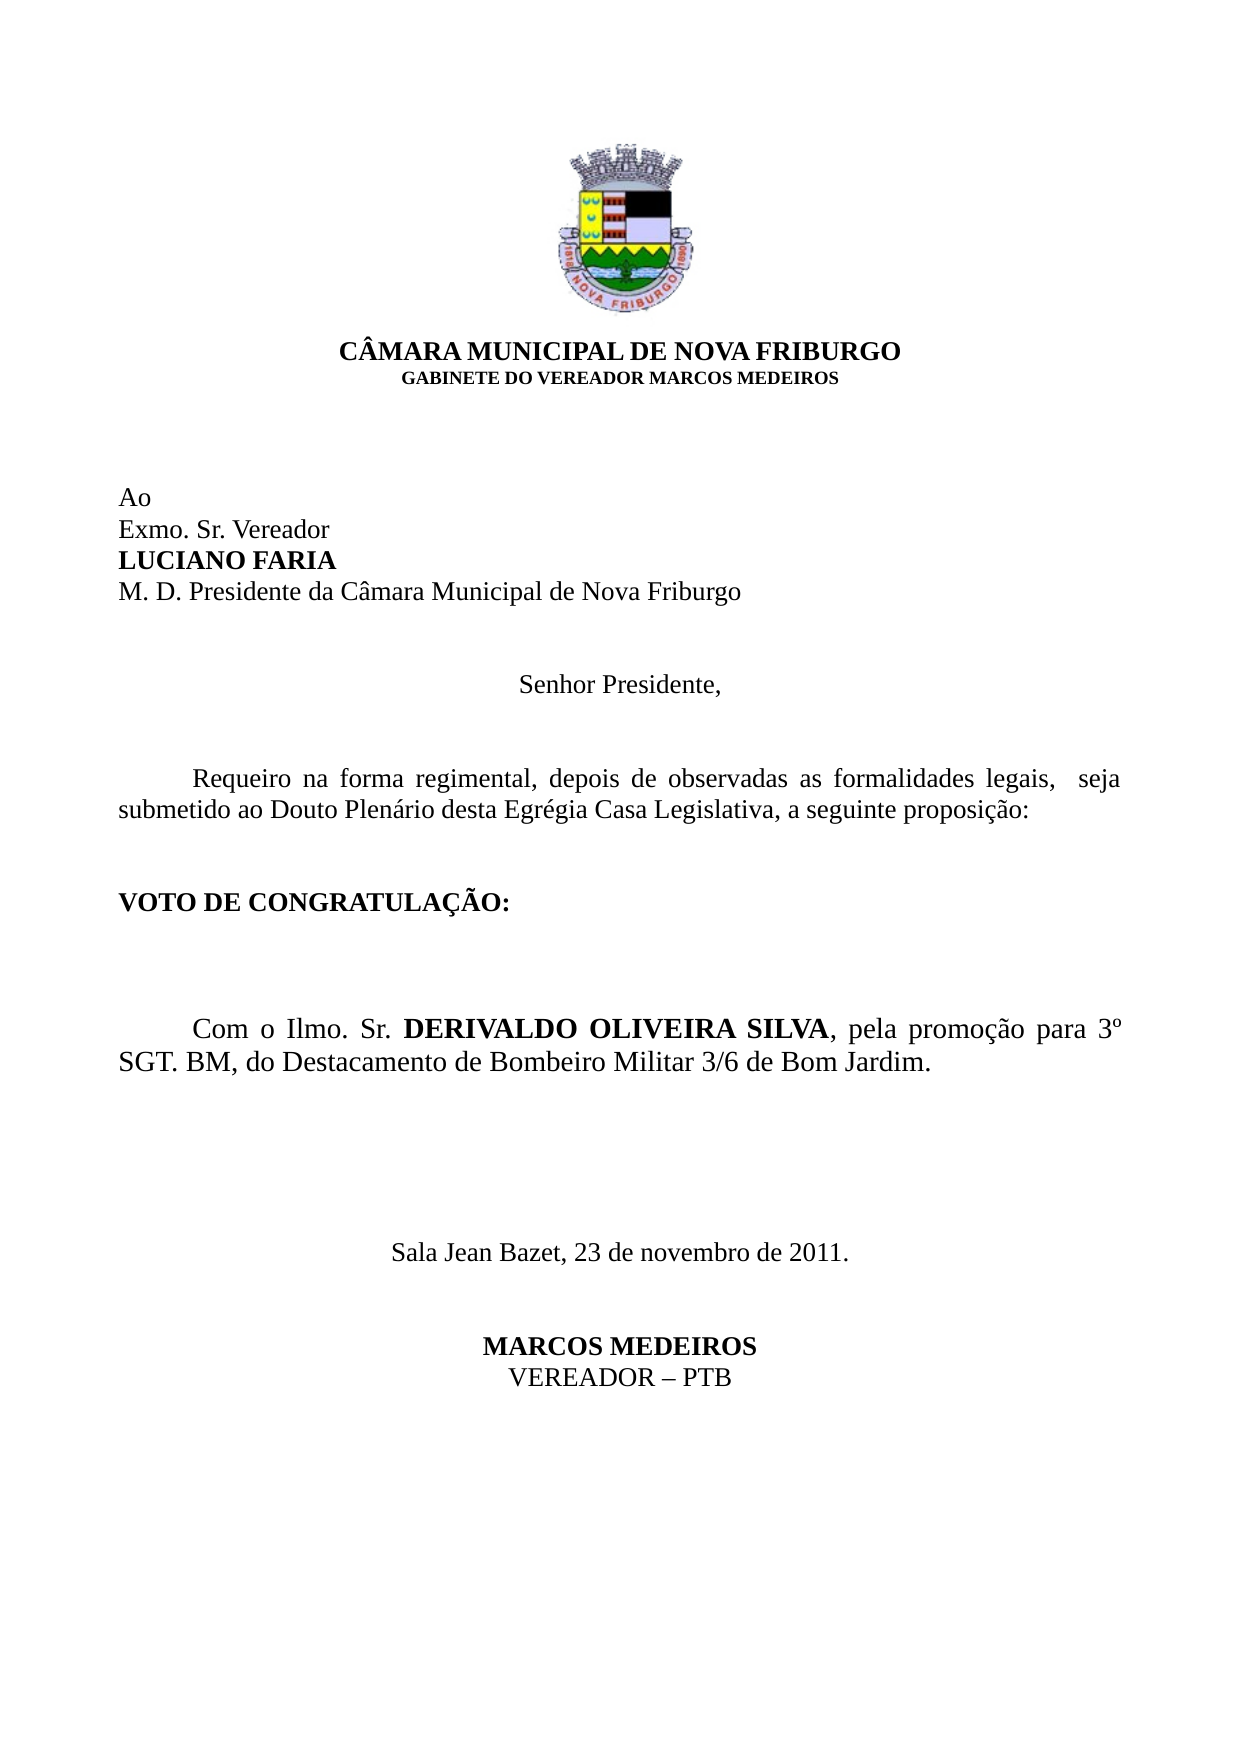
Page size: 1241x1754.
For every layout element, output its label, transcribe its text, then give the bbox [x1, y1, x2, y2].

text CÂMARA MUNICIPAL DE NOVA FRIBURGO [118, 335, 1122, 367]
text GABINETE DO VEREADOR MARCOS MEDEIROS [118, 367, 1122, 388]
list D. Presidente da Câmara Municipal de Nova Friburgo [118, 575, 1122, 606]
text VEREADOR – PTB [118, 1361, 1122, 1392]
text MARCOS MEDEIROS [118, 1330, 1122, 1361]
text Requeiro na forma regimental, depois de observadas as formalidades legais, seja submetido ao Douto Plenário desta Egrégia Casa Legislativa, a seguinte proposição: [118, 762, 1122, 824]
picture [537, 127, 703, 327]
text Ao [118, 482, 1122, 513]
text VOTO DE CONGRATULAÇÃO: [118, 886, 1122, 918]
text Com o Ilmo. Sr. DERIVALDO OLIVEIRA SILVA, pela promoção para 3º SGT. BM, do Destacamento de Bombeiro Militar 3/6 de Bom Jardim. [118, 1011, 1122, 1078]
text Sala Jean Bazet, 23 de novembro de 2011. [118, 1236, 1122, 1268]
text Exmo. Sr. Vereador [118, 513, 1122, 544]
text LUCIANO FARIA [118, 544, 1122, 575]
text Senhor Presidente, [118, 668, 1122, 699]
